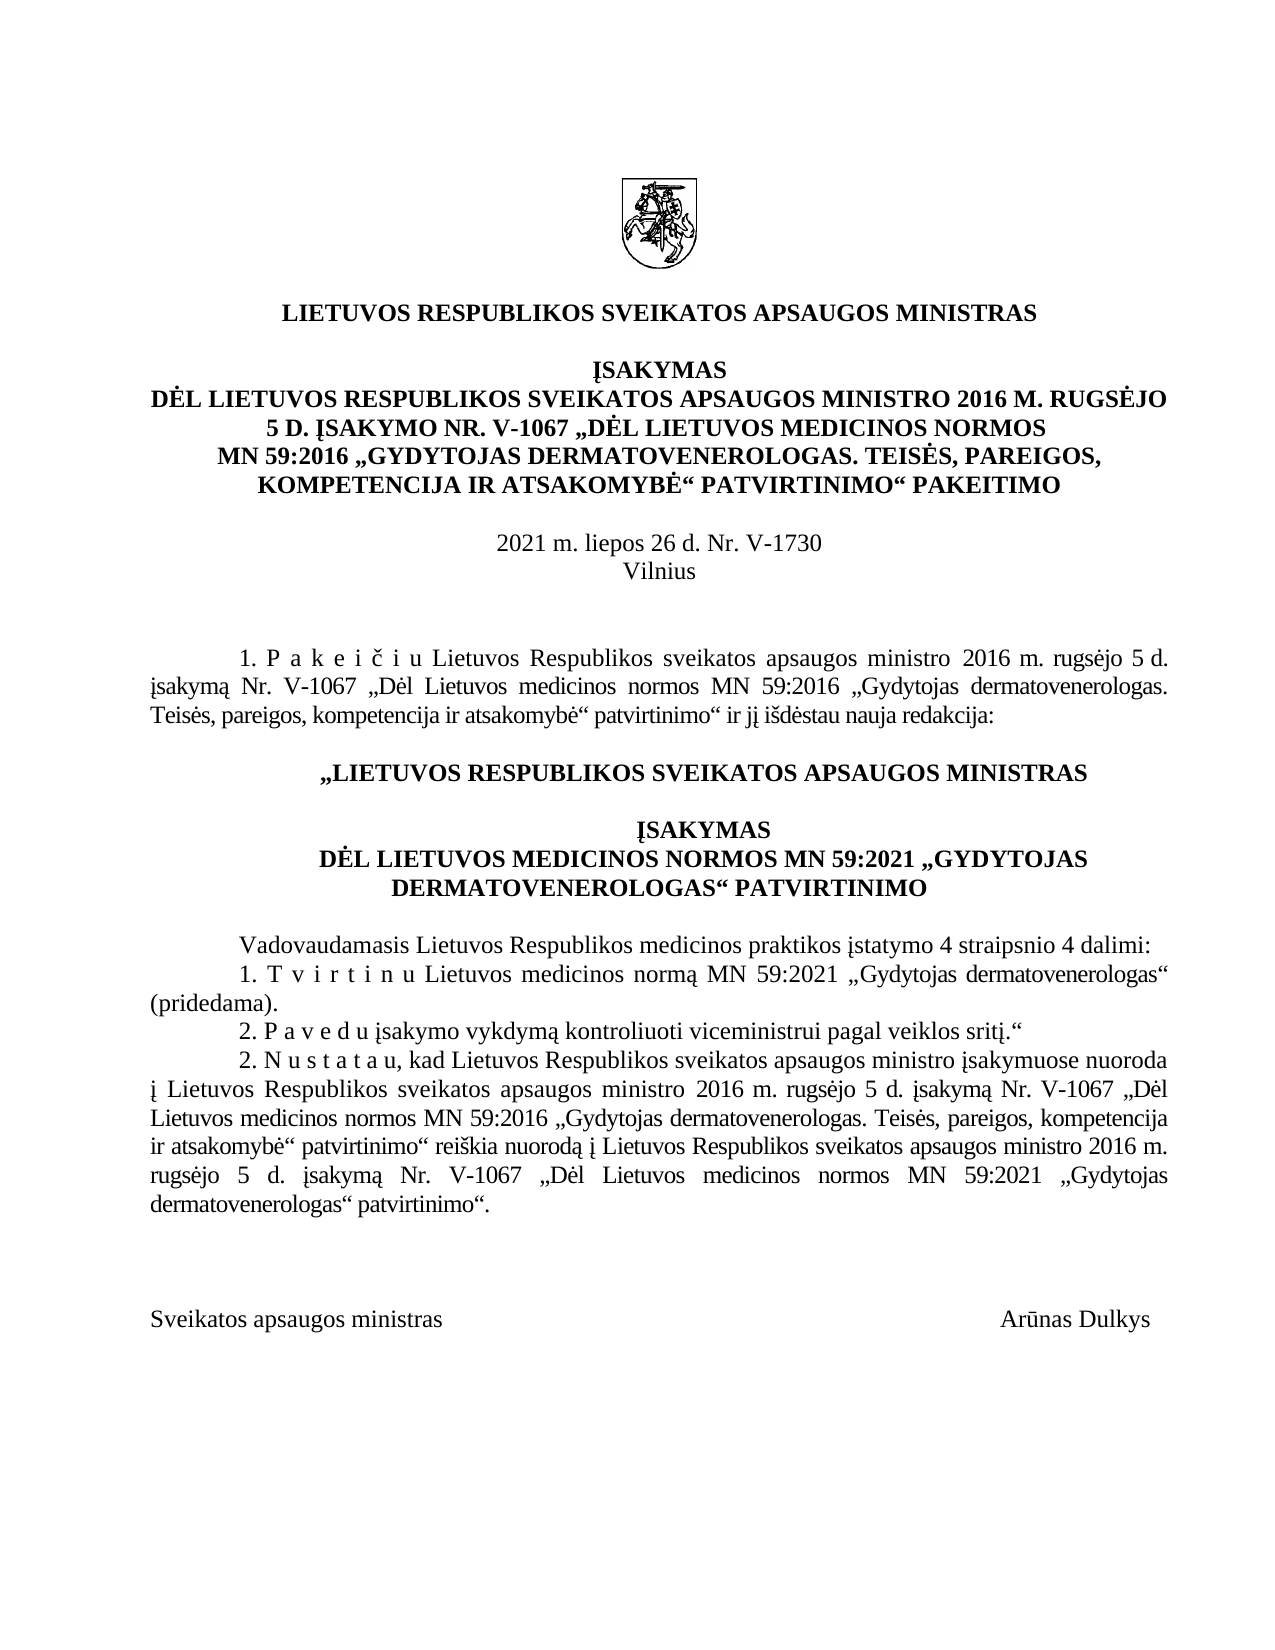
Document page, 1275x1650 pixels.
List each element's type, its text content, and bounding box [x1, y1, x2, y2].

text LIETUVOS RESPUBLIKOS SVEIKATOS APSAUGOS MINISTRAS [150, 298, 1169, 326]
text ĮSAKYMAS [150, 355, 1169, 384]
text Vilnius [150, 556, 1169, 585]
text 1. P a k e i č i u Lietuvos Respublikos sveikatos apsaugos ministro 2016 m. rugsėjo 5 d. įsakymą Nr. V-1067 „Dėl Lietuvos medicinos normos MN 59:2016 „Gydytojas dermatovenerologas. Teisės, pareigos, kompetencija ir atsakomybė“ patvirtinimo“ ir jį išdėstau nauja redakcija: [150, 643, 1169, 729]
text DĖL LIETUVOS MEDICINOS NORMOS MN 59:2021 „gydytojas DERMATOVENEROLOGAS“ PATVIRTINIMO [150, 844, 1169, 901]
text Vadovaudamasis Lietuvos Respublikos medicinos praktikos įstatymo 4 straipsnio 4 dalimi: [150, 930, 1169, 959]
text 2. P a v e d u įsakymo vykdymą kontroliuoti viceministrui pagal veiklos sritį.“ [150, 1016, 1169, 1045]
text 2. N u s t a t a u, kad Lietuvos Respublikos sveikatos apsaugos ministro įsakymuose nuoroda į Lietuvos Respublikos sveikatos apsaugos ministro 2016 m. rugsėjo 5 d. įsakymą Nr. V-1067 „Dėl Lietuvos medicinos normos MN 59:2016 „Gydytojas dermatovenerologas. Teisės, pareigos, kompetencija ir atsakomybė“ patvirtinimo“ reiškia nuorodą į Lietuvos Respublikos sveikatos apsaugos ministro 2016 m. rugsėjo 5 d. įsakymą Nr. V-1067 „Dėl Lietuvos medicinos normos MN 59:2021 „Gydytojas dermatovenerologas“ patvirtinimo“. [150, 1045, 1169, 1218]
text „LIETUVOS RESPUBLIKOS SVEIKATOS APSAUGOS MINISTRAS [150, 758, 1169, 786]
text MN 59:2016 „GYDYTOJAS DERMATOVENEROLOGAS. TEISĖS, PAREIGOS, KOMPETENCIJA IR ATSAKOMYBĖ“ PATVIRTINIMO“ PAKEITIMO [150, 441, 1169, 499]
text DĖL LIETUVOS RESPUBLIKOS SVEIKATOS APSAUGOS MINISTRO 2016 M. rugsėjo 5 D. Įsakymo Nr. V-1067 „DĖL LIETUVOS MEDICINOS NORMOS [150, 384, 1169, 441]
text Sveikatos apsaugos ministras Arūnas Dulkys [150, 1304, 1169, 1333]
text 2021 m. liepos 26 d. Nr. V-1730 [150, 528, 1169, 556]
text 1. T v i r t i n u Lietuvos medicinos normą MN 59:2021 „Gydytojas dermatovenerologas“ (pridedama). [150, 959, 1169, 1016]
text ĮSAKYMAS [150, 815, 1169, 844]
